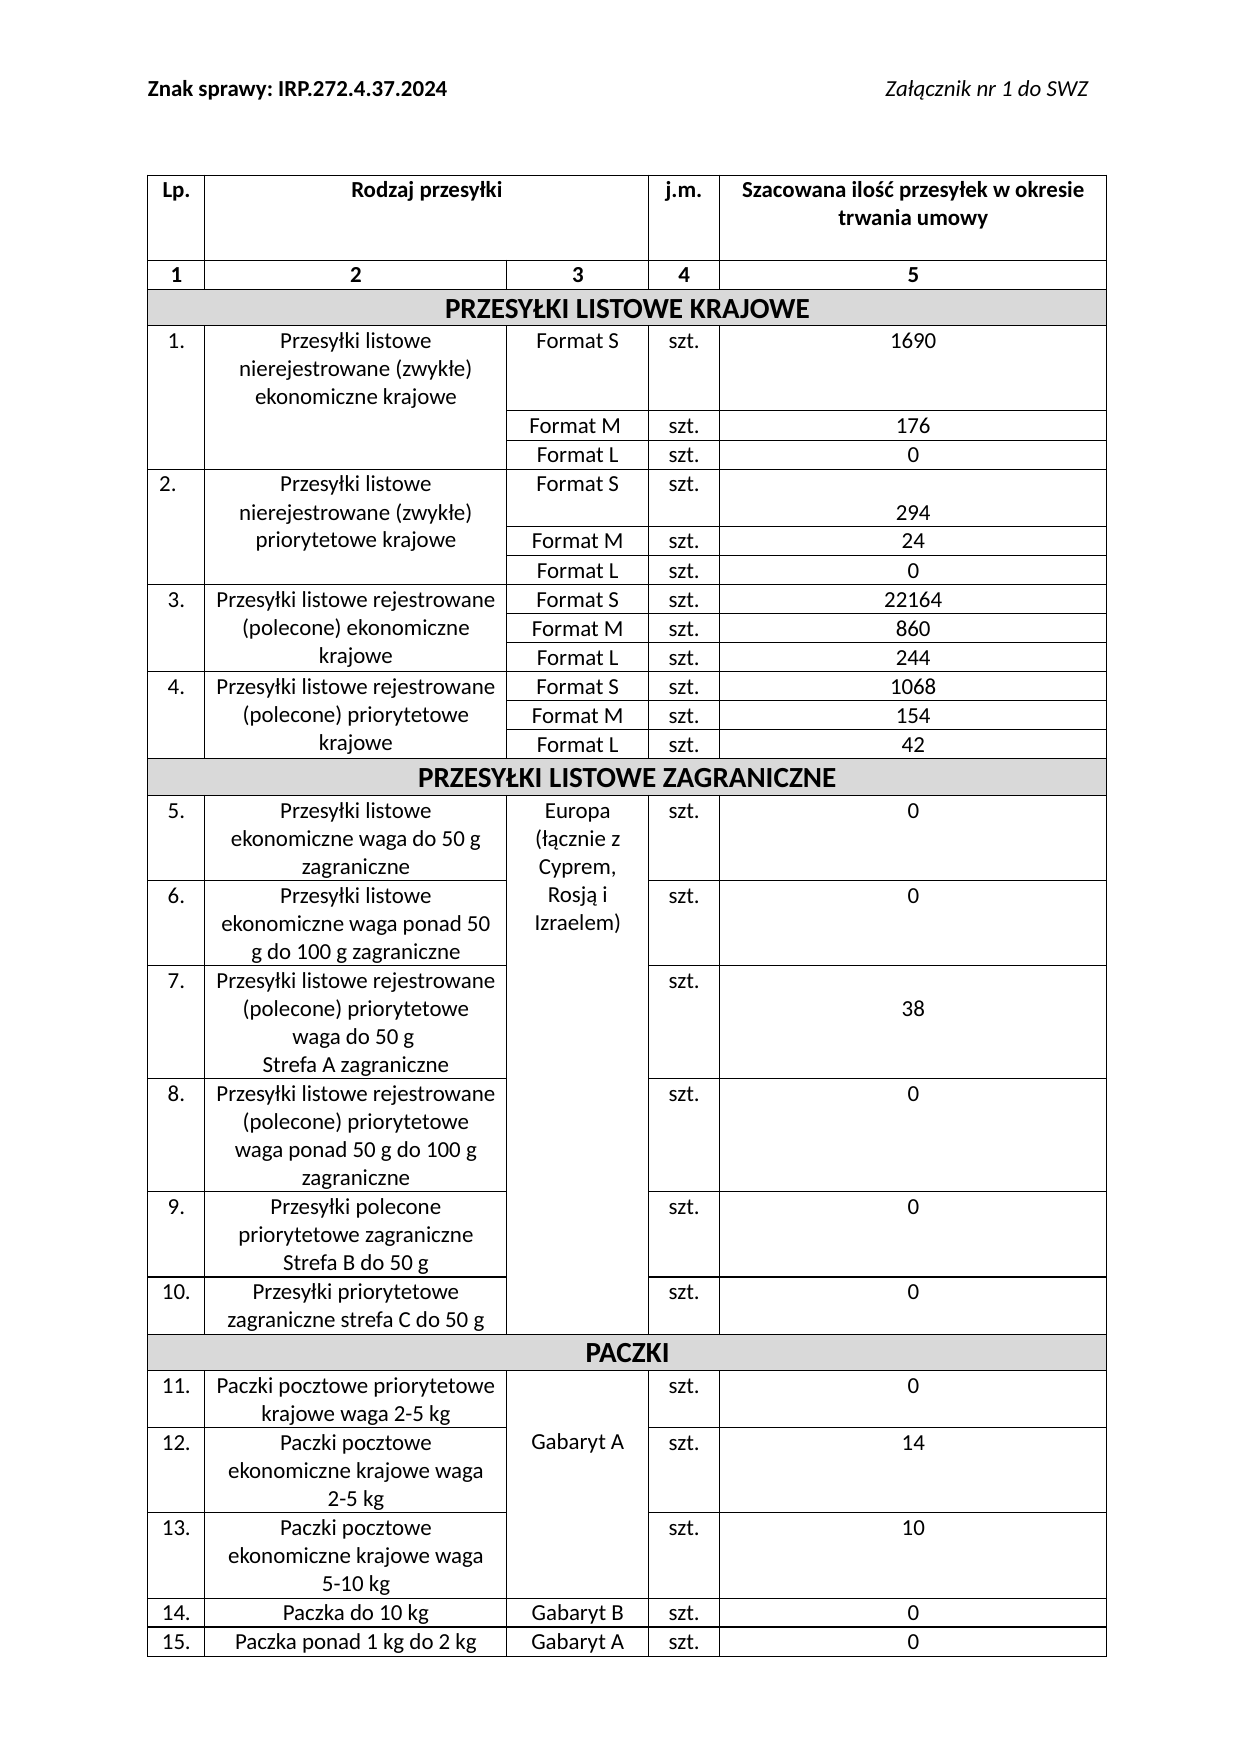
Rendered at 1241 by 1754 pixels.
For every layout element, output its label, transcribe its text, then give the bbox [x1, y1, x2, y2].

table_cell 0 [720, 441, 1106, 468]
table_cell Paczki pocztowe ekonomiczne krajowe waga 2-5 kg [205, 1428, 506, 1512]
table_cell Paczka do 10 kg [205, 1599, 506, 1626]
table_cell 6. [148, 881, 204, 965]
table_cell szt. [649, 966, 719, 1078]
table_cell Gabaryt B [507, 1599, 648, 1626]
table_cell 0 [720, 1371, 1106, 1427]
table_cell 0 [720, 796, 1106, 880]
table_cell PRZESYŁKI LISTOWE ZAGRANICZNE [148, 759, 1106, 795]
table_cell 38 [720, 966, 1106, 1078]
table_cell Format S [507, 470, 648, 526]
table_cell PACZKI [148, 1335, 1106, 1370]
table_cell 1068 [720, 672, 1106, 700]
table_cell 5. [148, 796, 204, 880]
table_cell szt. [649, 1278, 719, 1333]
table_cell 176 [720, 411, 1106, 439]
table_cell szt. [649, 470, 719, 526]
table_cell 0 [720, 1278, 1106, 1333]
table_cell szt. [649, 1371, 719, 1427]
table_cell szt. [649, 1628, 719, 1656]
table_cell Format L [507, 643, 648, 671]
table_cell Przesyłki listowe nierejestrowane (zwykłe) priorytetowe krajowe [205, 470, 506, 584]
table_cell Przesyłki listowe nierejestrowane (zwykłe) ekonomiczne krajowe [205, 326, 506, 468]
table_cell 4 [649, 261, 719, 289]
table_cell szt. [649, 614, 719, 642]
table_cell Paczki pocztowe priorytetowe krajowe waga 2-5 kg [205, 1371, 506, 1427]
table_cell 1. [148, 326, 204, 468]
table_cell 1690 [720, 326, 1106, 410]
table_cell szt. [649, 441, 719, 468]
table_cell szt. [649, 881, 719, 965]
table_cell Przesyłki listowe rejestrowane (polecone) priorytetowe waga do 50 g Strefa A zagraniczne [205, 966, 506, 1078]
table_header Lp. [148, 176, 204, 259]
table_cell Przesyłki listowe rejestrowane (polecone) ekonomiczne krajowe [205, 585, 506, 671]
table_cell Przesyłki listowe ekonomiczne waga do 50 g zagraniczne [205, 796, 506, 880]
table_cell Format L [507, 556, 648, 584]
table_cell 13. [148, 1513, 204, 1597]
table_cell Przesyłki priorytetowe zagraniczne strefa C do 50 g [205, 1278, 506, 1333]
table_cell szt. [649, 326, 719, 410]
table_cell 4. [148, 672, 204, 758]
table_cell Format S [507, 585, 648, 613]
table_cell szt. [649, 1513, 719, 1597]
table_cell szt. [649, 527, 719, 555]
table_cell Przesyłki listowe rejestrowane (polecone) priorytetowe krajowe [205, 672, 506, 758]
table_cell szt. [649, 643, 719, 671]
table_cell 1 [148, 261, 204, 289]
table_cell 0 [720, 1192, 1106, 1276]
table_cell 14 [720, 1428, 1106, 1512]
table_cell Europa (łącznie z Cyprem, Rosją i Izraelem) [507, 796, 648, 1333]
table_cell szt. [649, 730, 719, 758]
table_header j.m. [649, 176, 719, 259]
table_cell 14. [148, 1599, 204, 1626]
table_cell 0 [720, 881, 1106, 965]
table_cell Format L [507, 730, 648, 758]
table_cell 10 [720, 1513, 1106, 1597]
table_cell Przesyłki listowe ekonomiczne waga ponad 50 g do 100 g zagraniczne [205, 881, 506, 965]
table_cell PRZESYŁKI LISTOWE KRAJOWE [148, 290, 1106, 325]
table_cell 294 [720, 470, 1106, 526]
table_cell 0 [720, 1599, 1106, 1626]
table_cell szt. [649, 1079, 719, 1191]
table_cell 0 [720, 1079, 1106, 1191]
table_cell 0 [720, 556, 1106, 584]
table_cell 5 [720, 261, 1106, 289]
table_cell 154 [720, 701, 1106, 729]
table_cell szt. [649, 1428, 719, 1512]
table_cell 2. [148, 470, 204, 584]
table_cell 860 [720, 614, 1106, 642]
table_cell Format M [507, 614, 648, 642]
table_cell szt. [649, 1192, 719, 1276]
table_cell 244 [720, 643, 1106, 671]
table_cell 42 [720, 730, 1106, 758]
table_header Szacowana ilość przesyłek w okresie trwania umowy [720, 176, 1106, 259]
table_cell Paczka ponad 1 kg do 2 kg [205, 1628, 506, 1656]
table_cell szt. [649, 585, 719, 613]
table_cell 3 [507, 261, 648, 289]
table_cell Gabaryt A [507, 1628, 648, 1656]
table_cell 22164 [720, 585, 1106, 613]
table_cell Gabaryt A [507, 1371, 648, 1597]
table_cell Format S [507, 326, 648, 410]
table_cell 12. [148, 1428, 204, 1512]
table_cell 24 [720, 527, 1106, 555]
table_cell 3. [148, 585, 204, 671]
table_cell 8. [148, 1079, 204, 1191]
table_cell szt. [649, 1599, 719, 1626]
table_cell Format S [507, 672, 648, 700]
table_cell 0 [720, 1628, 1106, 1656]
table_cell Przesyłki listowe rejestrowane (polecone) priorytetowe waga ponad 50 g do 100 g zagraniczne [205, 1079, 506, 1191]
table_cell szt. [649, 701, 719, 729]
table_header Rodzaj przesyłki [205, 176, 648, 259]
table_cell Przesyłki polecone priorytetowe zagraniczne Strefa B do 50 g [205, 1192, 506, 1276]
table_cell 9. [148, 1192, 204, 1276]
table_cell Format M [507, 701, 648, 729]
table_cell 2 [205, 261, 506, 289]
table_cell szt. [649, 411, 719, 439]
table_cell 10. [148, 1278, 204, 1333]
table_cell 11. [148, 1371, 204, 1427]
table_cell 15. [148, 1628, 204, 1656]
table_cell Paczki pocztowe ekonomiczne krajowe waga 5-10 kg [205, 1513, 506, 1597]
table_cell szt. [649, 556, 719, 584]
table_cell Format M [507, 411, 648, 439]
table_cell Format M [507, 527, 648, 555]
table_cell szt. [649, 796, 719, 880]
table_cell 7. [148, 966, 204, 1078]
table_cell Format L [507, 441, 648, 468]
table_cell szt. [649, 672, 719, 700]
